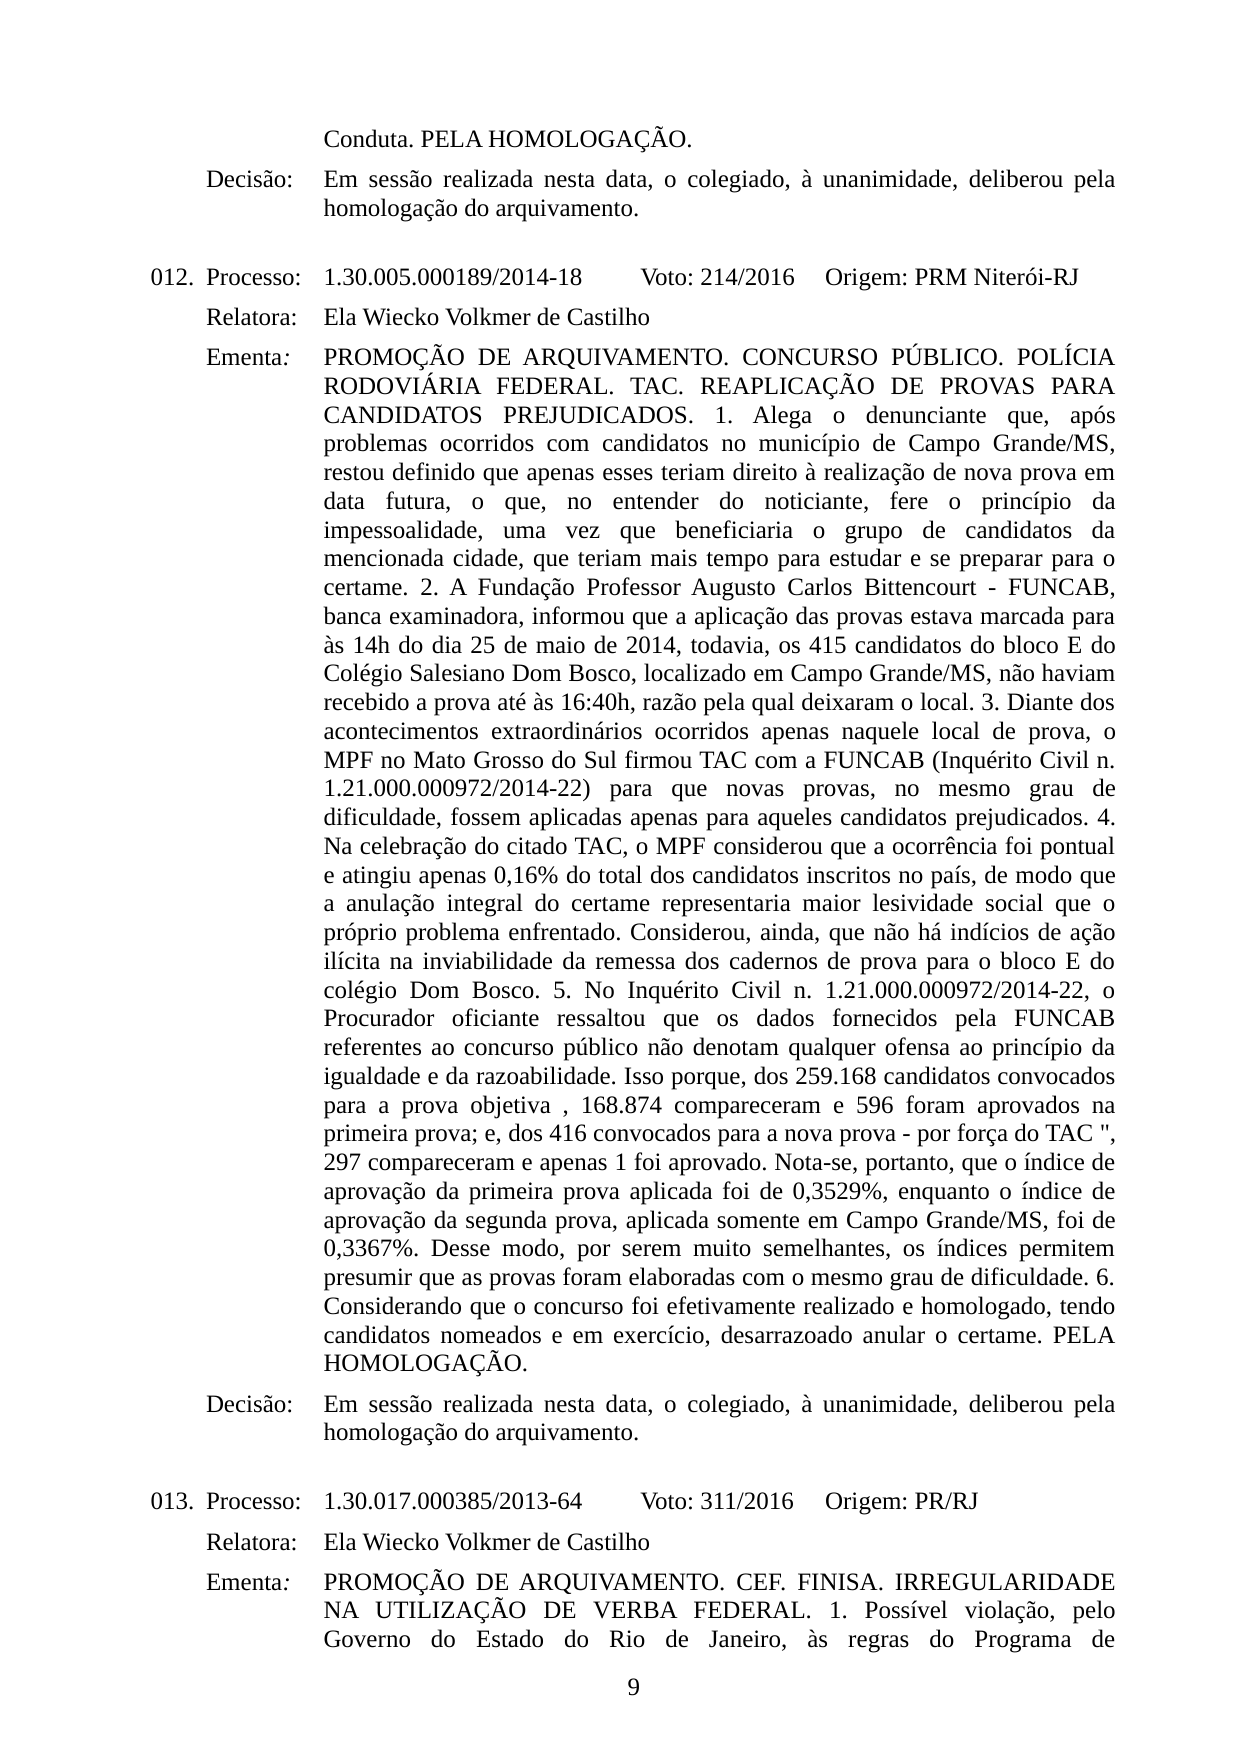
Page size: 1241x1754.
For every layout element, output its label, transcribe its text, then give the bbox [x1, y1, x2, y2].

table_header Voto: 214/2016 [635, 256, 819, 296]
table_header Processo: [200, 1481, 318, 1521]
table_cell [145, 336, 200, 1383]
table_header Origem: PRM Niterói-RJ [819, 256, 1122, 296]
table_cell Em sessão realizada nesta data, o colegiado, à unanimidade, deliberou pela homologação do arquivamento. [318, 1383, 1122, 1452]
table_header 013. [145, 1481, 200, 1521]
table_header Processo: [200, 256, 318, 296]
table_cell Ementa: [200, 336, 318, 1383]
table_cell Decisão: [200, 158, 318, 227]
table_header Origem: PR/RJ [819, 1481, 1122, 1521]
table_cell [145, 1521, 200, 1561]
table_cell [200, 118, 318, 158]
table_cell PROMOÇÃO DE ARQUIVAMENTO. CEF. FINISA. IRREGULARIDADE NA UTILIZAÇÃO DE VERBA FEDERAL. 1. Possível violação, pelo Governo do Estado do Rio de Janeiro, às regras do Programa de [318, 1561, 1122, 1659]
table_cell Ela Wiecko Volkmer de Castilho [318, 1521, 1122, 1561]
table_cell Decisão: [200, 1383, 318, 1452]
table_cell [145, 1383, 200, 1452]
table_cell Conduta. PELA HOMOLOGAÇÃO. [318, 118, 1122, 158]
table_header Voto: 311/2016 [635, 1481, 819, 1521]
table_cell Ela Wiecko Volkmer de Castilho [318, 296, 1122, 336]
table_cell [145, 296, 200, 336]
table_cell PROMOÇÃO DE ARQUIVAMENTO. CONCURSO PÚBLICO. POLÍCIA RODOVIÁRIA FEDERAL. TAC. REAPLICAÇÃO DE PROVAS PARA CANDIDATOS PREJUDICADOS. 1. Alega o denunciante que, após problemas ocorridos com candidatos no município de Campo Grande/MS, restou definido que apenas esses teriam direito à realização de nova prova em data futura, o que, no entender do noticiante, fere o princípio da impessoalidade, uma vez que beneficiaria o grupo de candidatos da mencionada cidade, que teriam mais tempo para estudar e se preparar para o certame. 2. A Fundação Professor Augusto Carlos Bittencourt - FUNCAB, banca examinadora, informou que a aplicação das provas estava marcada para às 14h do dia 25 de maio de 2014, todavia, os 415 candidatos do bloco E do Colégio Salesiano Dom Bosco, localizado em Campo Grande/MS, não haviam recebido a prova até às 16:40h, razão pela qual deixaram o local. 3. Diante dos acontecimentos extraordinários ocorridos apenas naquele local de prova, o MPF no Mato Grosso do Sul firmou TAC com a FUNCAB (Inquérito Civil n. 1.21.000.000972/2014-22) para que novas provas, no mesmo grau de dificuldade, fossem aplicadas apenas para aqueles candidatos prejudicados. 4. Na celebração do citado TAC, o MPF considerou que a ocorrência foi pontual e atingiu apenas 0,16% do total dos candidatos inscritos no país, de modo que a anulação integral do certame representaria maior lesividade social que o próprio problema enfrentado. Considerou, ainda, que não há indícios de ação ilícita na inviabilidade da remessa dos cadernos de prova para o bloco E do colégio Dom Bosco. 5. No Inquérito Civil n. 1.21.000.000972/2014-22, o Procurador oficiante ressaltou que os dados fornecidos pela FUNCAB referentes ao concurso público não denotam qualquer ofensa ao princípio da igualdade e da razoabilidade. Isso porque, dos 259.168 candidatos convocados para a prova objetiva , 168.874 compareceram e 596 foram aprovados na primeira prova; e, dos 416 convocados para a nova prova - por força do TAC ", 297 compareceram e apenas 1 foi aprovado. Nota-se, portanto, que o índice de aprovação da primeira prova aplicada foi de 0,3529%, enquanto o índice de aprovação da segunda prova, aplicada somente em Campo Grande/MS, foi de 0,3367%. Desse modo, por serem muito semelhantes, os índices permitem presumir que as provas foram elaboradas com o mesmo grau de dificuldade. 6. Considerando que o concurso foi efetivamente realizado e homologado, tendo candidatos nomeados e em exercício, desarrazoado anular o certame. PELA HOMOLOGAÇÃO. [318, 336, 1122, 1383]
table_header 1.30.017.000385/2013-64 [318, 1481, 634, 1521]
table_cell [145, 158, 200, 227]
table_cell Ementa: [200, 1561, 318, 1659]
table_cell Relatora: [200, 296, 318, 336]
table_header 012. [145, 256, 200, 296]
table_header 1.30.005.000189/2014-18 [318, 256, 634, 296]
table_cell [145, 1561, 200, 1659]
table_cell Em sessão realizada nesta data, o colegiado, à unanimidade, deliberou pela homologação do arquivamento. [318, 158, 1122, 227]
table_cell [145, 118, 200, 158]
table_cell Relatora: [200, 1521, 318, 1561]
